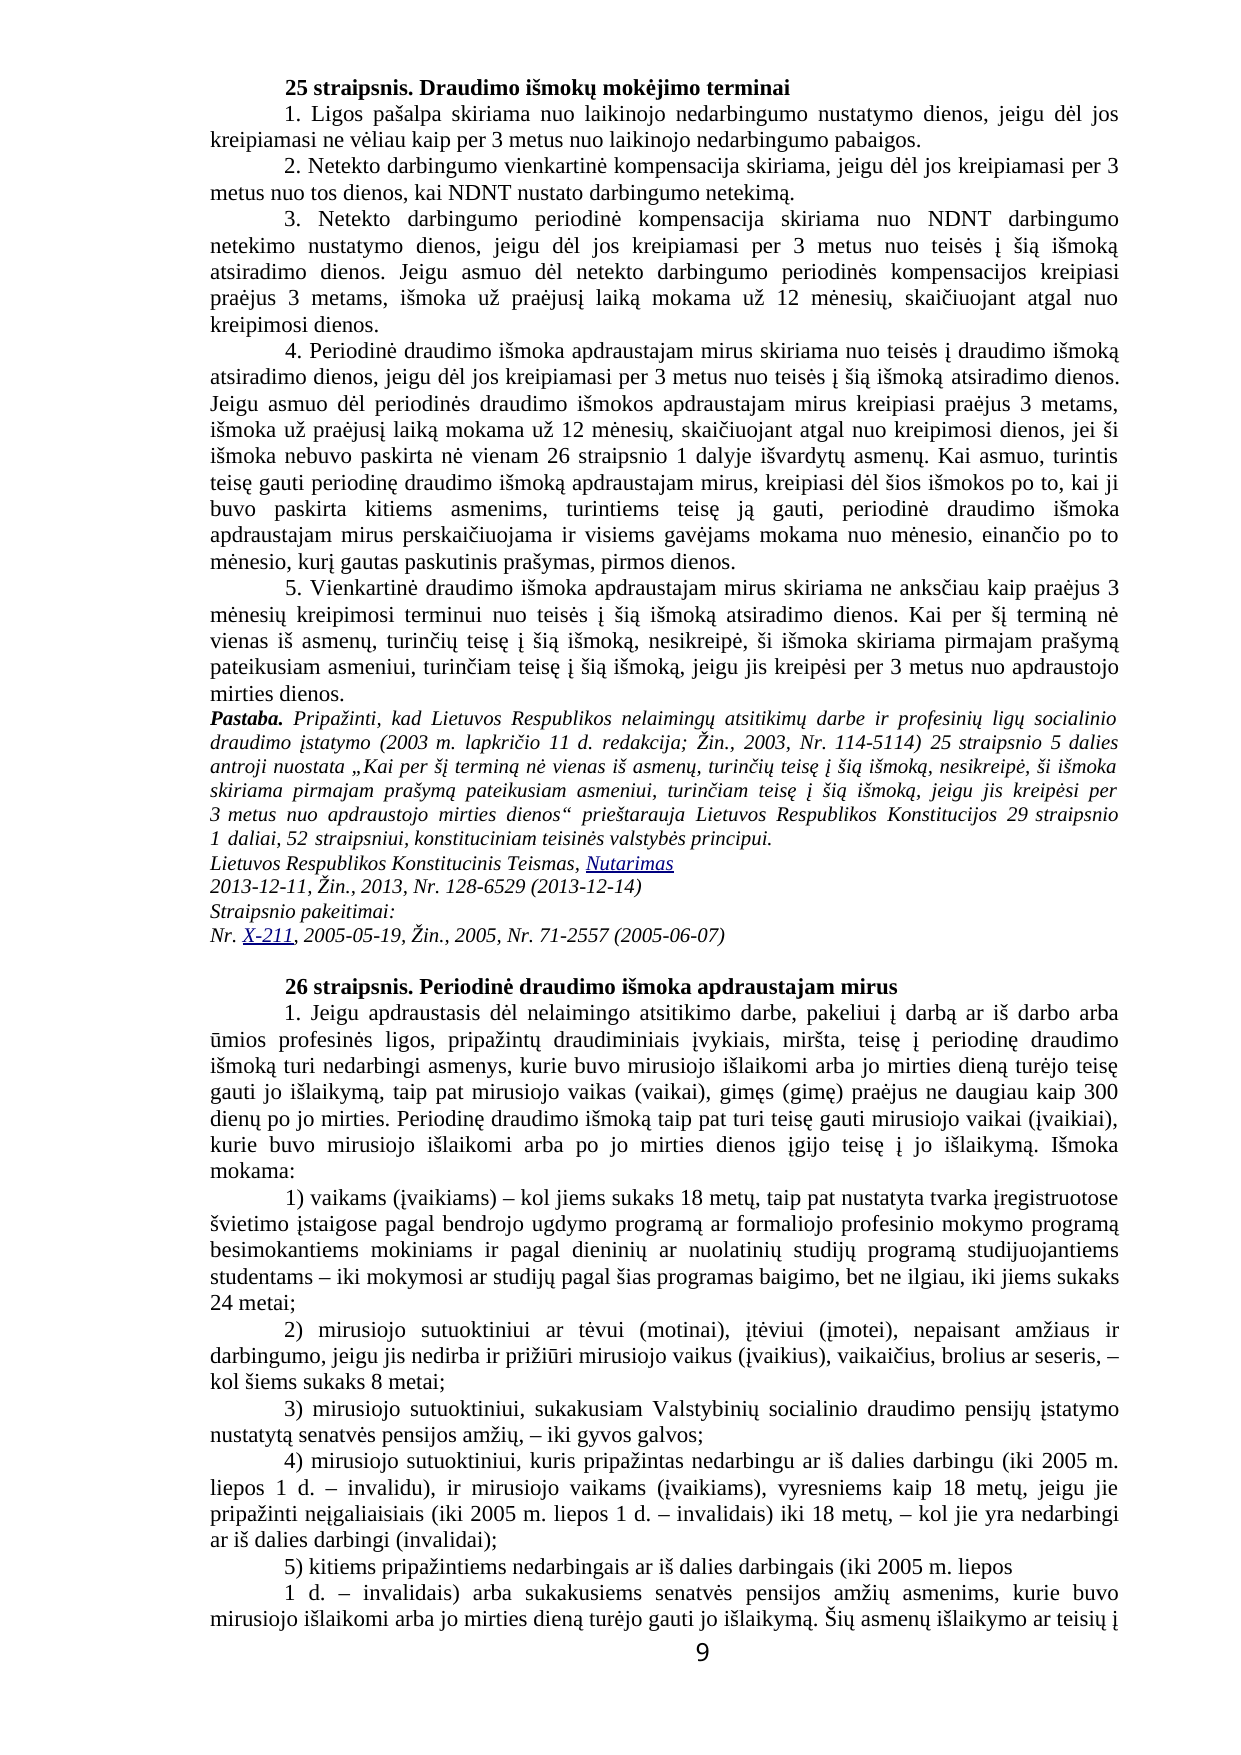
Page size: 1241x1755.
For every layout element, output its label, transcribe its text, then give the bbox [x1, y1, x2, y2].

text 25 straipsnis. Draudimo išmokų mokėjimo terminai [210, 73, 1120, 100]
text 1. Ligos pašalpa skiriama nuo laikinojo nedarbingumo nustatymo dienos, jeigu dėl jos kreipiamasi ne vėliau kaip per 3 metus nuo laikinojo nedarbingumo pabaigos. [210, 100, 1120, 153]
text 5) kitiems pripažintiems nedarbingais ar iš dalies darbingais (iki 2005 m. liepos [210, 1553, 1120, 1579]
text Pastaba. Pripažinti, kad Lietuvos Respublikos nelaimingų atsitikimų darbe ir profesinių ligų socialinio draudimo įstatymo (2003 m. lapkričio 11 d. redakcija; Žin., 2003, Nr. 114-5114) 25 straipsnio 5 dalies antroji nuostata „Kai per šį terminą nė vienas iš asmenų, turinčių teisę į šią išmoką, nesikreipė, ši išmoka skiriama pirmajam prašymą pateikusiam asmeniui, turinčiam teisę į šią išmoką, jeigu jis kreipėsi per 3 metus nuo apdraustojo mirties dienos“ prieštarauja Lietuvos Respublikos Konstitucijos 29 straipsnio 1 daliai, 52 straipsniui, konstituciniam teisinės valstybės principui. [210, 706, 1120, 850]
text 2) mirusiojo sutuoktiniui ar tėvui (motinai), įtėviui (įmotei), nepaisant amžiaus ir darbingumo, jeigu jis nedirba ir prižiūri mirusiojo vaikus (įvaikius), vaikaičius, brolius ar seseris, – kol šiems sukaks 8 metai; [210, 1316, 1120, 1395]
text 1. Jeigu apdraustasis dėl nelaimingo atsitikimo darbe, pakeliui į darbą ar iš darbo arba ūmios profesinės ligos, pripažintų draudiminiais įvykiais, miršta, teisę į periodinę draudimo išmoką turi nedarbingi asmenys, kurie buvo mirusiojo išlaikomi arba jo mirties dieną turėjo teisę gauti jo išlaikymą, taip pat mirusiojo vaikas (vaikai), gimęs (gimę) praėjus ne daugiau kaip 300 dienų po jo mirties. Periodinę draudimo išmoką taip pat turi teisę gauti mirusiojo vaikai (įvaikiai), kurie buvo mirusiojo išlaikomi arba po jo mirties dienos įgijo teisę į jo išlaikymą. Išmoka mokama: [210, 999, 1120, 1184]
text 1 d. – invalidais) arba sukakusiems senatvės pensijos amžių asmenims, kurie buvo mirusiojo išlaikomi arba jo mirties dieną turėjo gauti jo išlaikymą. Šių asmenų išlaikymo ar teisių į [210, 1579, 1120, 1632]
text 3) mirusiojo sutuoktiniui, sukakusiam Valstybinių socialinio draudimo pensijų įstatymo nustatytą senatvės pensijos amžių, – iki gyvos galvos; [210, 1395, 1120, 1447]
text Straipsnio pakeitimai: [210, 898, 1120, 923]
text 5. Vienkartinė draudimo išmoka apdraustajam mirus skiriama ne anksčiau kaip praėjus 3 mėnesių kreipimosi terminui nuo teisės į šią išmoką atsiradimo dienos. Kai per šį terminą nė vienas iš asmenų, turinčių teisę į šią išmoką, nesikreipė, ši išmoka skiriama pirmajam prašymą pateikusiam asmeniui, turinčiam teisę į šią išmoką, jeigu jis kreipėsi per 3 metus nuo apdraustojo mirties dienos. [210, 574, 1120, 706]
text 4. Periodinė draudimo išmoka apdraustajam mirus skiriama nuo teisės į draudimo išmoką atsiradimo dienos, jeigu dėl jos kreipiamasi per 3 metus nuo teisės į šią išmoką atsiradimo dienos. Jeigu asmuo dėl periodinės draudimo išmokos apdraustajam mirus kreipiasi praėjus 3 metams, išmoka už praėjusį laiką mokama už 12 mėnesių, skaičiuojant atgal nuo kreipimosi dienos, jei ši išmoka nebuvo paskirta nė vienam 26 straipsnio 1 dalyje išvardytų asmenų. Kai asmuo, turintis teisę gauti periodinę draudimo išmoką apdraustajam mirus, kreipiasi dėl šios išmokos po to, kai ji buvo paskirta kitiems asmenims, turintiems teisę ją gauti, periodinė draudimo išmoka apdraustajam mirus perskaičiuojama ir visiems gavėjams mokama nuo mėnesio, einančio po to mėnesio, kurį gautas paskutinis prašymas, pirmos dienos. [210, 337, 1120, 574]
text 26 straipsnis. Periodinė draudimo išmoka apdraustajam mirus [210, 973, 1120, 999]
text 2013-12-11, Žin., 2013, Nr. 128-6529 (2013-12-14) [210, 874, 1120, 898]
text 3. Netekto darbingumo periodinė kompensacija skiriama nuo NDNT darbingumo netekimo nustatymo dienos, jeigu dėl jos kreipiamasi per 3 metus nuo teisės į šią išmoką atsiradimo dienos. Jeigu asmuo dėl netekto darbingumo periodinės kompensacijos kreipiasi praėjus 3 metams, išmoka už praėjusį laiką mokama už 12 mėnesių, skaičiuojant atgal nuo kreipimosi dienos. [210, 205, 1120, 337]
text 2. Netekto darbingumo vienkartinė kompensacija skiriama, jeigu dėl jos kreipiamasi per 3 metus nuo tos dienos, kai NDNT nustato darbingumo netekimą. [210, 153, 1120, 205]
text Nr. X-211, 2005-05-19, Žin., 2005, Nr. 71-2557 (2005-06-07) [210, 923, 1120, 947]
text Lietuvos Respublikos Konstitucinis Teismas, Nutarimas [210, 850, 1120, 874]
text 4) mirusiojo sutuoktiniui, kuris pripažintas nedarbingu ar iš dalies darbingu (iki 2005 m. liepos 1 d. – invalidu), ir mirusiojo vaikams (įvaikiams), vyresniems kaip 18 metų, jeigu jie pripažinti neįgaliaisiais (iki 2005 m. liepos 1 d. – invalidais) iki 18 metų, – kol jie yra nedarbingi ar iš dalies darbingi (invalidai); [210, 1447, 1120, 1553]
text 1) vaikams (įvaikiams) – kol jiems sukaks 18 metų, taip pat nustatyta tvarka įregistruotose švietimo įstaigose pagal bendrojo ugdymo programą ar formaliojo profesinio mokymo programą besimokantiems mokiniams ir pagal dieninių ar nuolatinių studijų programą studijuojantiems studentams – iki mokymosi ar studijų pagal šias programas baigimo, bet ne ilgiau, iki jiems sukaks 24 metai; [210, 1184, 1120, 1316]
